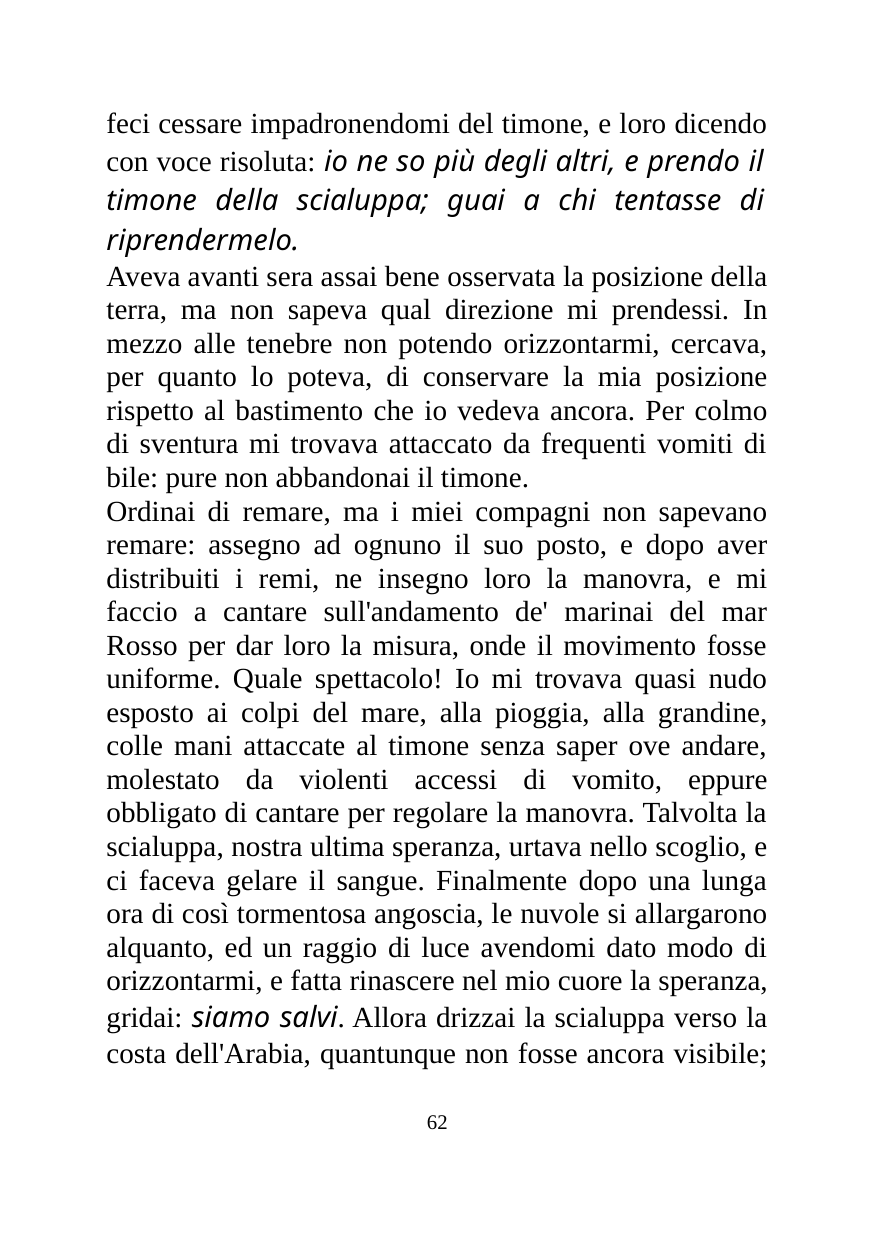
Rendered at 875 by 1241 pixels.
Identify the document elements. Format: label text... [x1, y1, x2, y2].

text Aveva avanti sera assai bene osservata la posizione della terra, ma non sapeva qual direzione mi prendessi. In mezzo alle tenebre non potendo orizzontarmi, cercava, per quanto lo poteva, di conservare la mia posizione rispetto al bastimento che io vedeva ancora. Per colmo di sventura mi trovava attaccato da frequenti vomiti di bile: pure non abbandonai il timone. [106, 259, 768, 494]
text feci cessare impadronendomi del timone, e loro dicendo con voce risoluta: io ne so più degli altri, e prendo il timone della scialuppa; guai a chi tentasse di riprendermelo. [106, 106, 768, 259]
text Ordinai di remare, ma i miei compagni non sapevano remare: assegno ad ognuno il suo posto, e dopo aver distribuiti i remi, ne insegno loro la manovra, e mi faccio a cantare sull'andamento de' marinai del mar Rosso per dar loro la misura, onde il movimento fosse uniforme. Quale spettacolo! Io mi trovava quasi nudo esposto ai colpi del mare, alla pioggia, alla grandine, colle mani attaccate al timone senza saper ove andare, molestato da violenti accessi di vomito, eppure obbligato di cantare per regolare la manovra. Talvolta la scialuppa, nostra ultima speranza, urtava nello scoglio, e ci faceva gelare il sangue. Finalmente dopo una lunga ora di così tormentosa angoscia, le nuvole si allargarono alquanto, ed un raggio di luce avendomi dato modo di orizzontarmi, e fatta rinascere nel mio cuore la speranza, gridai: siamo salvi. Allora drizzai la scialuppa verso la costa dell'Arabia, quantunque non fosse ancora visibile; [106, 494, 768, 1070]
